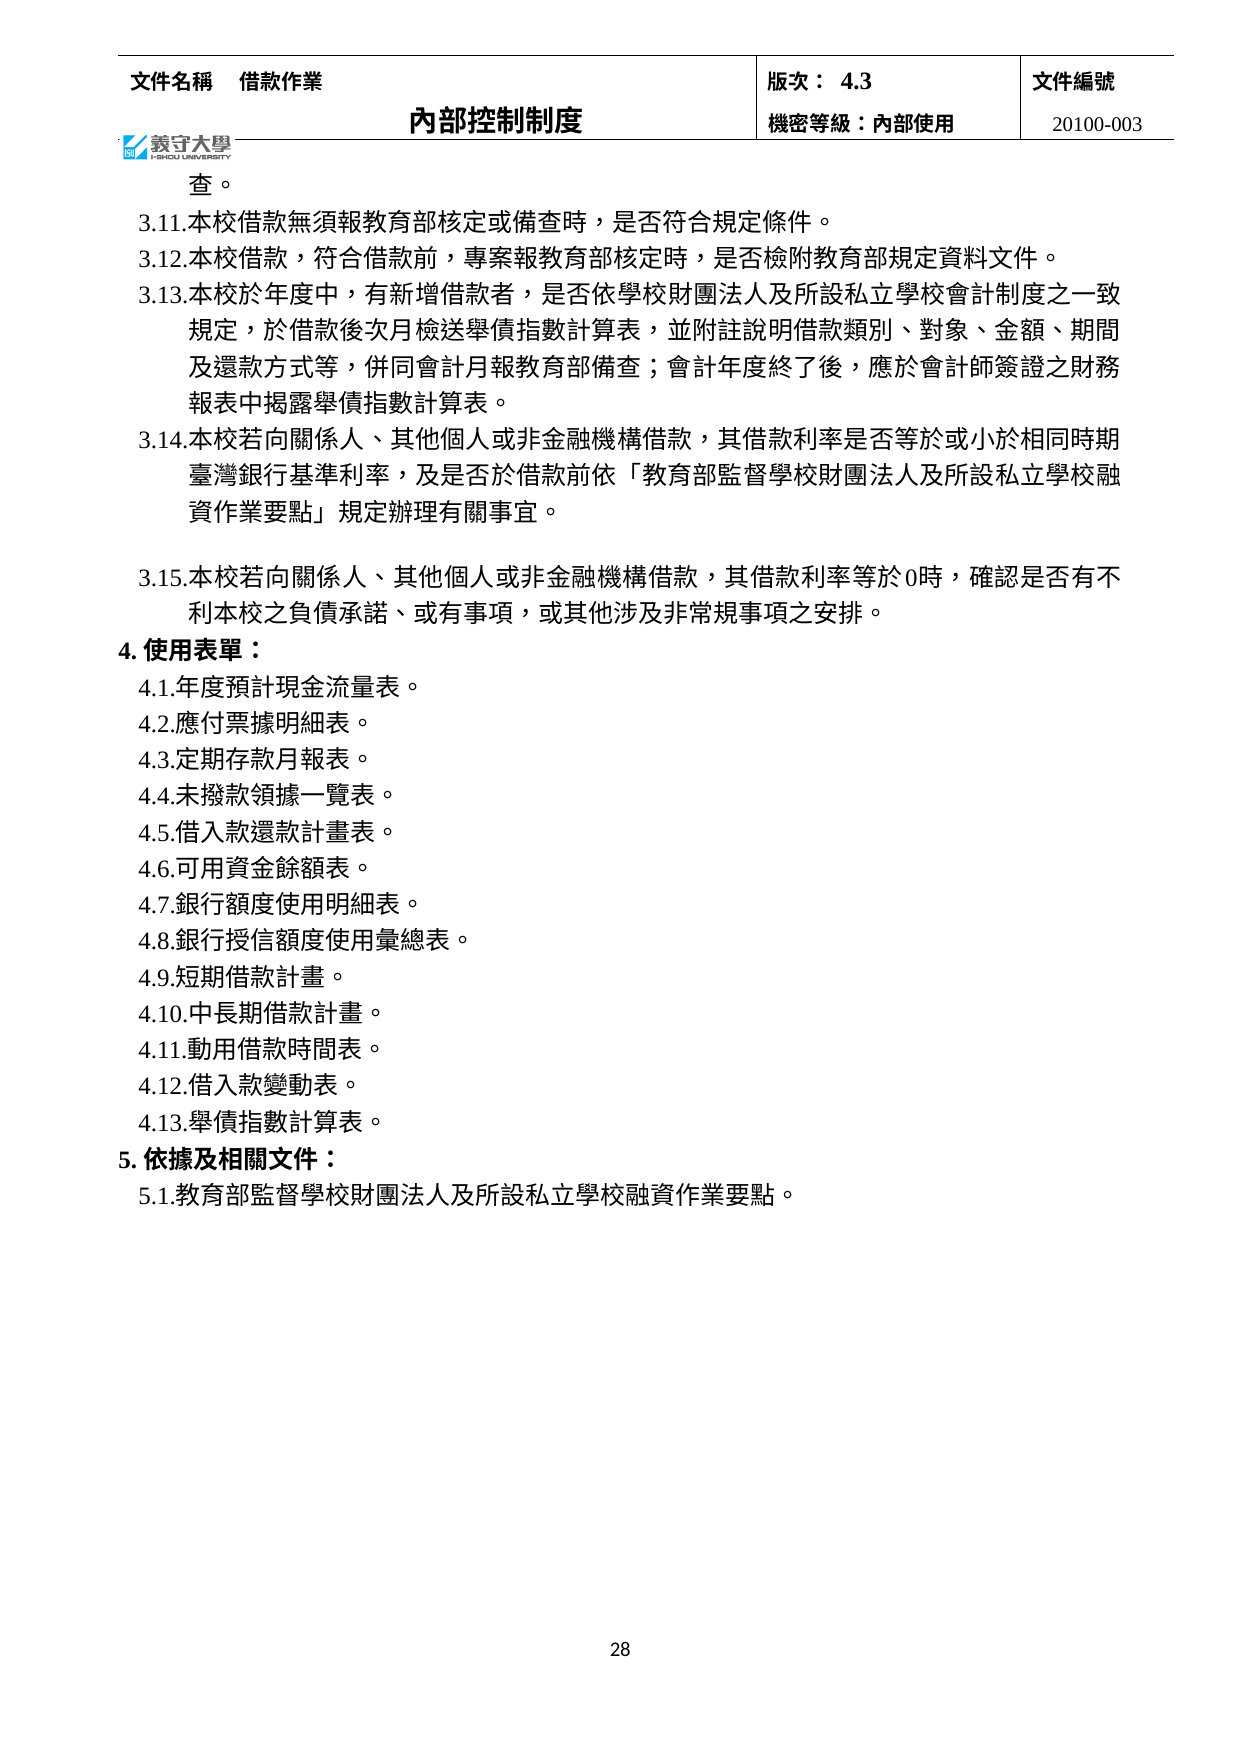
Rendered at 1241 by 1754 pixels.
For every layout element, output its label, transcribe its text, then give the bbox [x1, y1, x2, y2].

text 5.1.教育部監督學校財團法人及所設私立學校融資作業要點。 [138, 1176, 1122, 1212]
text 4.4.未撥款領據一覽表。 [138, 776, 1122, 812]
text 4.11.動用借款時間表。 [138, 1029, 1122, 1066]
text 4.6.可用資金餘額表。 [138, 848, 1122, 884]
text 4.9.短期借款計畫。 [138, 957, 1122, 993]
text 3.12.本校借款，符合借款前，專案報教育部核定時，是否檢附教育部規定資料文件。 [138, 238, 1122, 274]
text 3.13.本校於年度中，有新增借款者，是否依學校財團法人及所設私立學校會計制度之一致規定，於借款後次月檢送舉債指數計算表，並附註說明借款類別、對象、金額、期間及還款方式等，併同會計月報教育部備查；會計年度終了後，應於會計師簽證之財務報表中揭露舉債指數計算表。 [138, 274, 1122, 419]
text 3.15.本校若向關係人、其他個人或非金融機構借款，其借款利率等於0時，確認是否有不利本校之負債承諾、或有事項，或其他涉及非常規事項之安排。 [138, 557, 1122, 629]
text 4.5.借入款還款計畫表。 [138, 812, 1122, 848]
text 4.8.銀行授信額度使用彙總表。 [138, 921, 1122, 957]
text 4. 使用表單： [118, 629, 1122, 667]
text 4.12.借入款變動表。 [138, 1066, 1122, 1102]
text 5. 依據及相關文件： [118, 1138, 1122, 1176]
text 4.2.應付票據明細表。 [138, 703, 1122, 739]
text 4.3.定期存款月報表。 [138, 739, 1122, 776]
text 查。 [138, 166, 1122, 202]
text 3.11.本校借款無須報教育部核定或備查時，是否符合規定條件。 [138, 202, 1122, 238]
text 4.1.年度預計現金流量表。 [138, 667, 1122, 703]
text 4.13.舉債指數計算表。 [138, 1102, 1122, 1138]
text 4.7.銀行額度使用明細表。 [138, 884, 1122, 921]
text 3.14.本校若向關係人、其他個人或非金融機構借款，其借款利率是否等於或小於相同時期臺灣銀行基準利率，及是否於借款前依「教育部監督學校財團法人及所設私立學校融資作業要點」規定辦理有關事宜。 [138, 419, 1122, 528]
text 4.10.中長期借款計畫。 [138, 993, 1122, 1029]
